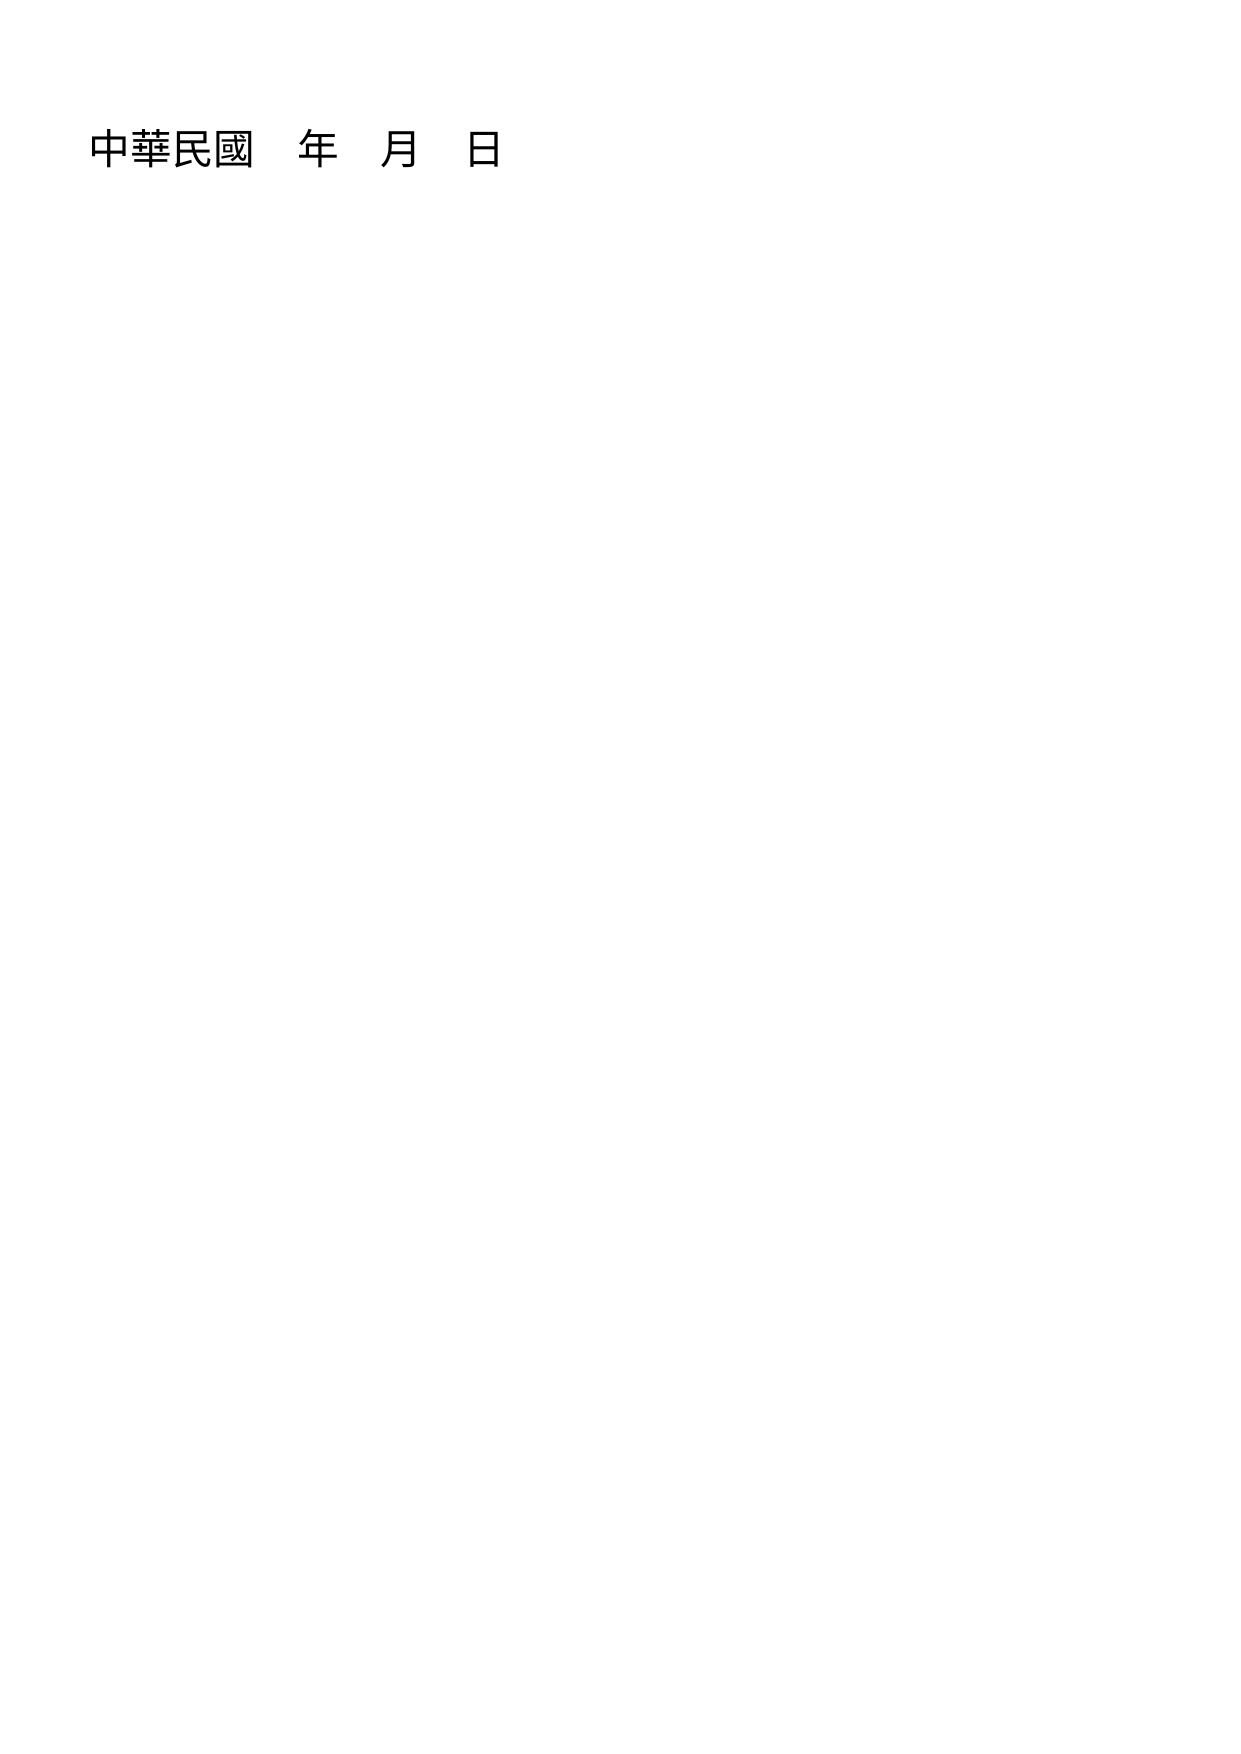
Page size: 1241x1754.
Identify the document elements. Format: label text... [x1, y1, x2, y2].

text 中華民國 年 月 日 [89, 104, 1152, 167]
